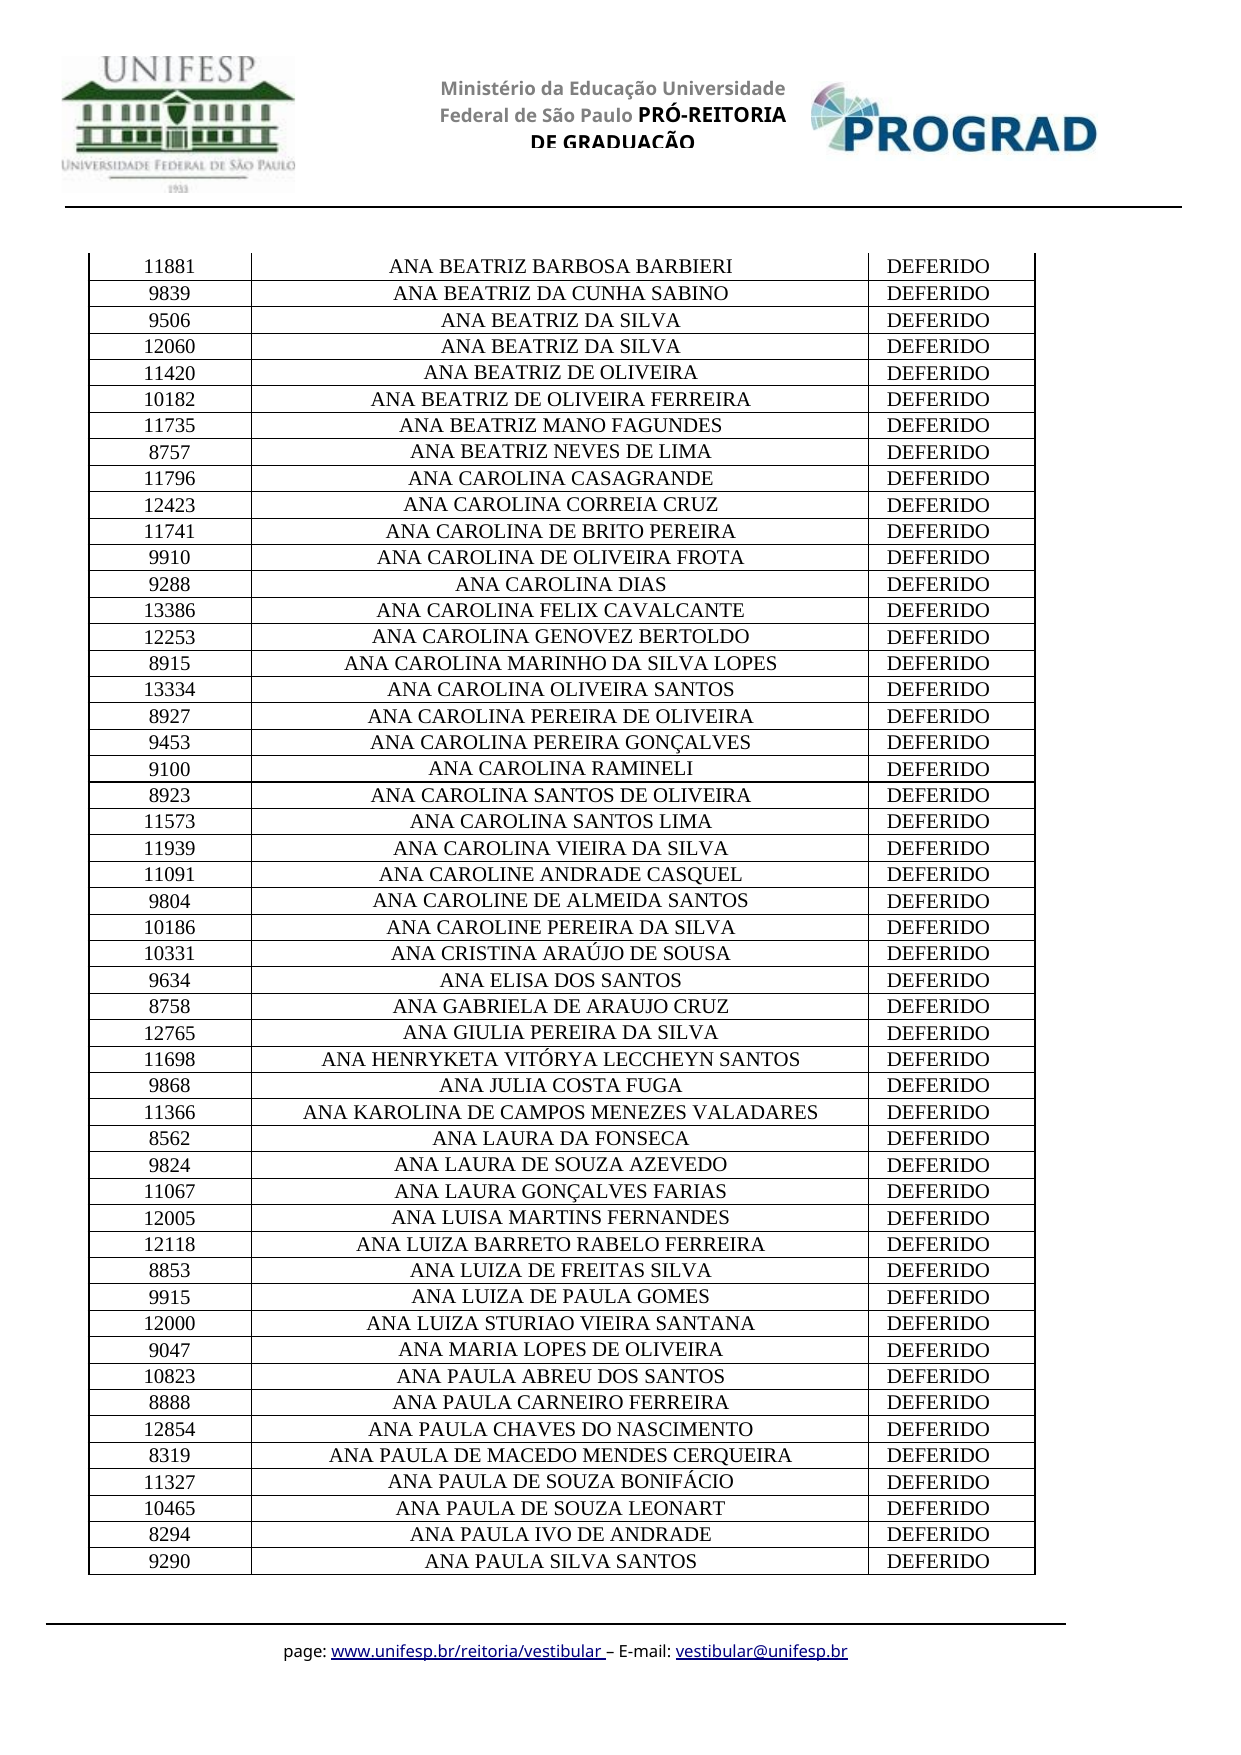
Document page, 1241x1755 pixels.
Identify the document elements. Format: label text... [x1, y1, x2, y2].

table_cell ANA LAURA GONÇALVES FARIAS [252, 1179, 868, 1204]
table_cell ANA BEATRIZ DE OLIVEIRA FERREIRA [252, 386, 868, 412]
table_cell DEFERIDO [869, 677, 1034, 702]
table_cell ANA LAURA DA FONSECA [252, 1126, 868, 1151]
table_cell DEFERIDO [869, 1284, 1034, 1310]
table_cell 12118 [90, 1232, 251, 1257]
table_cell 11741 [90, 519, 251, 544]
table_cell DEFERIDO [869, 466, 1034, 491]
table_cell 11366 [90, 1099, 251, 1125]
table_cell 12005 [90, 1205, 251, 1231]
table_cell DEFERIDO [869, 1311, 1034, 1336]
table_cell 8888 [90, 1390, 251, 1415]
table_cell 8562 [90, 1126, 251, 1151]
table_cell DEFERIDO [869, 835, 1034, 861]
table_cell DEFERIDO [869, 492, 1034, 517]
table_cell ANA HENRYKETA VITÓRYA LECCHEYN SANTOS [252, 1047, 868, 1072]
table_cell 11091 [90, 862, 251, 887]
table_cell ANA LUIZA DE PAULA GOMES [252, 1284, 868, 1310]
table_cell 8923 [90, 783, 251, 808]
table_cell ANA BEATRIZ NEVES DE LIMA [252, 439, 868, 464]
table_cell 9915 [90, 1284, 251, 1310]
table_cell 9100 [90, 756, 251, 781]
table_cell DEFERIDO [869, 1205, 1034, 1231]
table_cell ANA CRISTINA ARAÚJO DE SOUSA [252, 941, 868, 966]
table_cell DEFERIDO [869, 783, 1034, 808]
table_cell ANA CAROLINA GENOVEZ BERTOLDO [252, 624, 868, 649]
table_cell DEFERIDO [869, 888, 1034, 913]
table_cell ANA PAULA DE SOUZA LEONART [252, 1496, 868, 1521]
table_cell DEFERIDO [869, 1469, 1034, 1494]
table_cell DEFERIDO [869, 1337, 1034, 1362]
table_cell DEFERIDO [869, 756, 1034, 781]
table_cell 8853 [90, 1258, 251, 1283]
table_cell ANA CAROLINA PEREIRA DE OLIVEIRA [252, 703, 868, 729]
table_cell ANA PAULA DE SOUZA BONIFÁCIO [252, 1469, 868, 1494]
table_cell DEFERIDO [869, 1258, 1034, 1283]
table_cell 12423 [90, 492, 251, 517]
table_cell ANA CAROLINA PEREIRA GONÇALVES [252, 730, 868, 755]
table_cell ANA CAROLINA MARINHO DA SILVA LOPES [252, 651, 868, 676]
table_cell ANA BEATRIZ MANO FAGUNDES [252, 413, 868, 438]
table_cell DEFERIDO [869, 545, 1034, 570]
table_cell 13386 [90, 598, 251, 623]
table_cell 9453 [90, 730, 251, 755]
table_cell ANA PAULA CHAVES DO NASCIMENTO [252, 1416, 868, 1442]
table_cell DEFERIDO [869, 941, 1034, 966]
table_cell 12253 [90, 624, 251, 649]
table_cell ANA CAROLINE ANDRADE CASQUEL [252, 862, 868, 887]
table_cell ANA BEATRIZ DA CUNHA SABINO [252, 281, 868, 306]
table_cell 11796 [90, 466, 251, 491]
table_cell DEFERIDO [869, 1548, 1034, 1574]
table_cell 11939 [90, 835, 251, 861]
table_cell ANA PAULA DE MACEDO MENDES CERQUEIRA [252, 1443, 868, 1468]
table_cell 9047 [90, 1337, 251, 1362]
table_cell DEFERIDO [869, 307, 1034, 333]
table_cell DEFERIDO [869, 703, 1034, 729]
table_cell 12854 [90, 1416, 251, 1442]
table_cell ANA LAURA DE SOUZA AZEVEDO [252, 1152, 868, 1178]
table_cell ANA PAULA SILVA SANTOS [252, 1548, 868, 1574]
table_cell DEFERIDO [869, 1232, 1034, 1257]
table_cell DEFERIDO [869, 915, 1034, 940]
table_cell DEFERIDO [869, 1152, 1034, 1178]
table_cell 9290 [90, 1548, 251, 1574]
table_cell ANA PAULA ABREU DOS SANTOS [252, 1364, 868, 1389]
table_cell 9824 [90, 1152, 251, 1178]
table_cell ANA CAROLINA DE BRITO PEREIRA [252, 519, 868, 544]
table_cell DEFERIDO [869, 1443, 1034, 1468]
table_cell DEFERIDO [869, 598, 1034, 623]
table_cell DEFERIDO [869, 967, 1034, 993]
table_cell ANA LUIZA DE FREITAS SILVA [252, 1258, 868, 1283]
table_cell 10331 [90, 941, 251, 966]
table_cell ANA BEATRIZ DA SILVA [252, 334, 868, 359]
table_cell DEFERIDO [869, 1416, 1034, 1442]
table_cell DEFERIDO [869, 1522, 1034, 1547]
table_cell 8319 [90, 1443, 251, 1468]
table_cell DEFERIDO [869, 1179, 1034, 1204]
table_cell ANA CAROLINA SANTOS LIMA [252, 809, 868, 834]
table_cell DEFERIDO [869, 1099, 1034, 1125]
table_cell DEFERIDO [869, 730, 1034, 755]
table_cell ANA CAROLINA CASAGRANDE [252, 466, 868, 491]
table_cell ANA CAROLINA FELIX CAVALCANTE [252, 598, 868, 623]
table_cell ANA BEATRIZ DE OLIVEIRA [252, 360, 868, 385]
table_cell 11698 [90, 1047, 251, 1072]
table_cell DEFERIDO [869, 862, 1034, 887]
table_cell DEFERIDO [869, 439, 1034, 464]
table_cell ANA PAULA IVO DE ANDRADE [252, 1522, 868, 1547]
table_cell ANA CAROLINA VIEIRA DA SILVA [252, 835, 868, 861]
table_cell 13334 [90, 677, 251, 702]
table_cell ANA ELISA DOS SANTOS [252, 967, 868, 993]
table_cell 8294 [90, 1522, 251, 1547]
table_cell ANA CAROLINE PEREIRA DA SILVA [252, 915, 868, 940]
table_cell 11067 [90, 1179, 251, 1204]
table_cell ANA CAROLINA CORREIA CRUZ [252, 492, 868, 517]
table_cell DEFERIDO [869, 360, 1034, 385]
table_cell 8757 [90, 439, 251, 464]
table_cell DEFERIDO [869, 651, 1034, 676]
table_cell 9506 [90, 307, 251, 333]
table_cell DEFERIDO [869, 1496, 1034, 1521]
table_cell 11420 [90, 360, 251, 385]
table_cell ANA CAROLINE DE ALMEIDA SANTOS [252, 888, 868, 913]
table_cell 9910 [90, 545, 251, 570]
table_cell 11573 [90, 809, 251, 834]
table_cell DEFERIDO [869, 1390, 1034, 1415]
table_cell ANA JULIA COSTA FUGA [252, 1073, 868, 1098]
table_cell DEFERIDO [869, 281, 1034, 306]
table_cell 11327 [90, 1469, 251, 1494]
table_cell ANA MARIA LOPES DE OLIVEIRA [252, 1337, 868, 1362]
table_cell DEFERIDO [869, 413, 1034, 438]
table_cell ANA PAULA CARNEIRO FERREIRA [252, 1390, 868, 1415]
table_cell 9804 [90, 888, 251, 913]
table_cell 9288 [90, 571, 251, 597]
table_cell DEFERIDO [869, 1047, 1034, 1072]
table_cell DEFERIDO [869, 1364, 1034, 1389]
table_cell DEFERIDO [869, 334, 1034, 359]
table_cell DEFERIDO [869, 624, 1034, 649]
table_cell 10186 [90, 915, 251, 940]
table_cell 12000 [90, 1311, 251, 1336]
table_cell ANA BEATRIZ DA SILVA [252, 307, 868, 333]
table_cell 10465 [90, 1496, 251, 1521]
table_cell 12060 [90, 334, 251, 359]
table_cell 10823 [90, 1364, 251, 1389]
table_cell DEFERIDO [869, 519, 1034, 544]
table_cell DEFERIDO [869, 1126, 1034, 1151]
table_cell DEFERIDO [869, 809, 1034, 834]
table_cell ANA CAROLINA DE OLIVEIRA FROTA [252, 545, 868, 570]
table_cell 9868 [90, 1073, 251, 1098]
table_cell 9634 [90, 967, 251, 993]
table_cell 11735 [90, 413, 251, 438]
table_cell DEFERIDO [869, 1020, 1034, 1046]
table_cell 8927 [90, 703, 251, 729]
table_cell ANA GIULIA PEREIRA DA SILVA [252, 1020, 868, 1046]
table_cell ANA CAROLINA RAMINELI [252, 756, 868, 781]
table_header 11881 [90, 253, 251, 280]
table_cell 9839 [90, 281, 251, 306]
table_cell 10182 [90, 386, 251, 412]
table_cell DEFERIDO [869, 1073, 1034, 1098]
table_cell DEFERIDO [869, 994, 1034, 1019]
table_cell ANA CAROLINA OLIVEIRA SANTOS [252, 677, 868, 702]
table_header ANA BEATRIZ BARBOSA BARBIERI [252, 253, 868, 280]
table_cell ANA CAROLINA SANTOS DE OLIVEIRA [252, 783, 868, 808]
table_cell 8758 [90, 994, 251, 1019]
table_cell 12765 [90, 1020, 251, 1046]
table_cell DEFERIDO [869, 571, 1034, 597]
table_cell ANA KAROLINA DE CAMPOS MENEZES VALADARES [252, 1099, 868, 1125]
table_cell ANA CAROLINA DIAS [252, 571, 868, 597]
table_cell ANA GABRIELA DE ARAUJO CRUZ [252, 994, 868, 1019]
table_cell ANA LUIZA BARRETO RABELO FERREIRA [252, 1232, 868, 1257]
table_cell ANA LUIZA STURIAO VIEIRA SANTANA [252, 1311, 868, 1336]
table_cell 8915 [90, 651, 251, 676]
table_cell ANA LUISA MARTINS FERNANDES [252, 1205, 868, 1231]
table_header DEFERIDO [869, 253, 1034, 280]
table_cell DEFERIDO [869, 386, 1034, 412]
